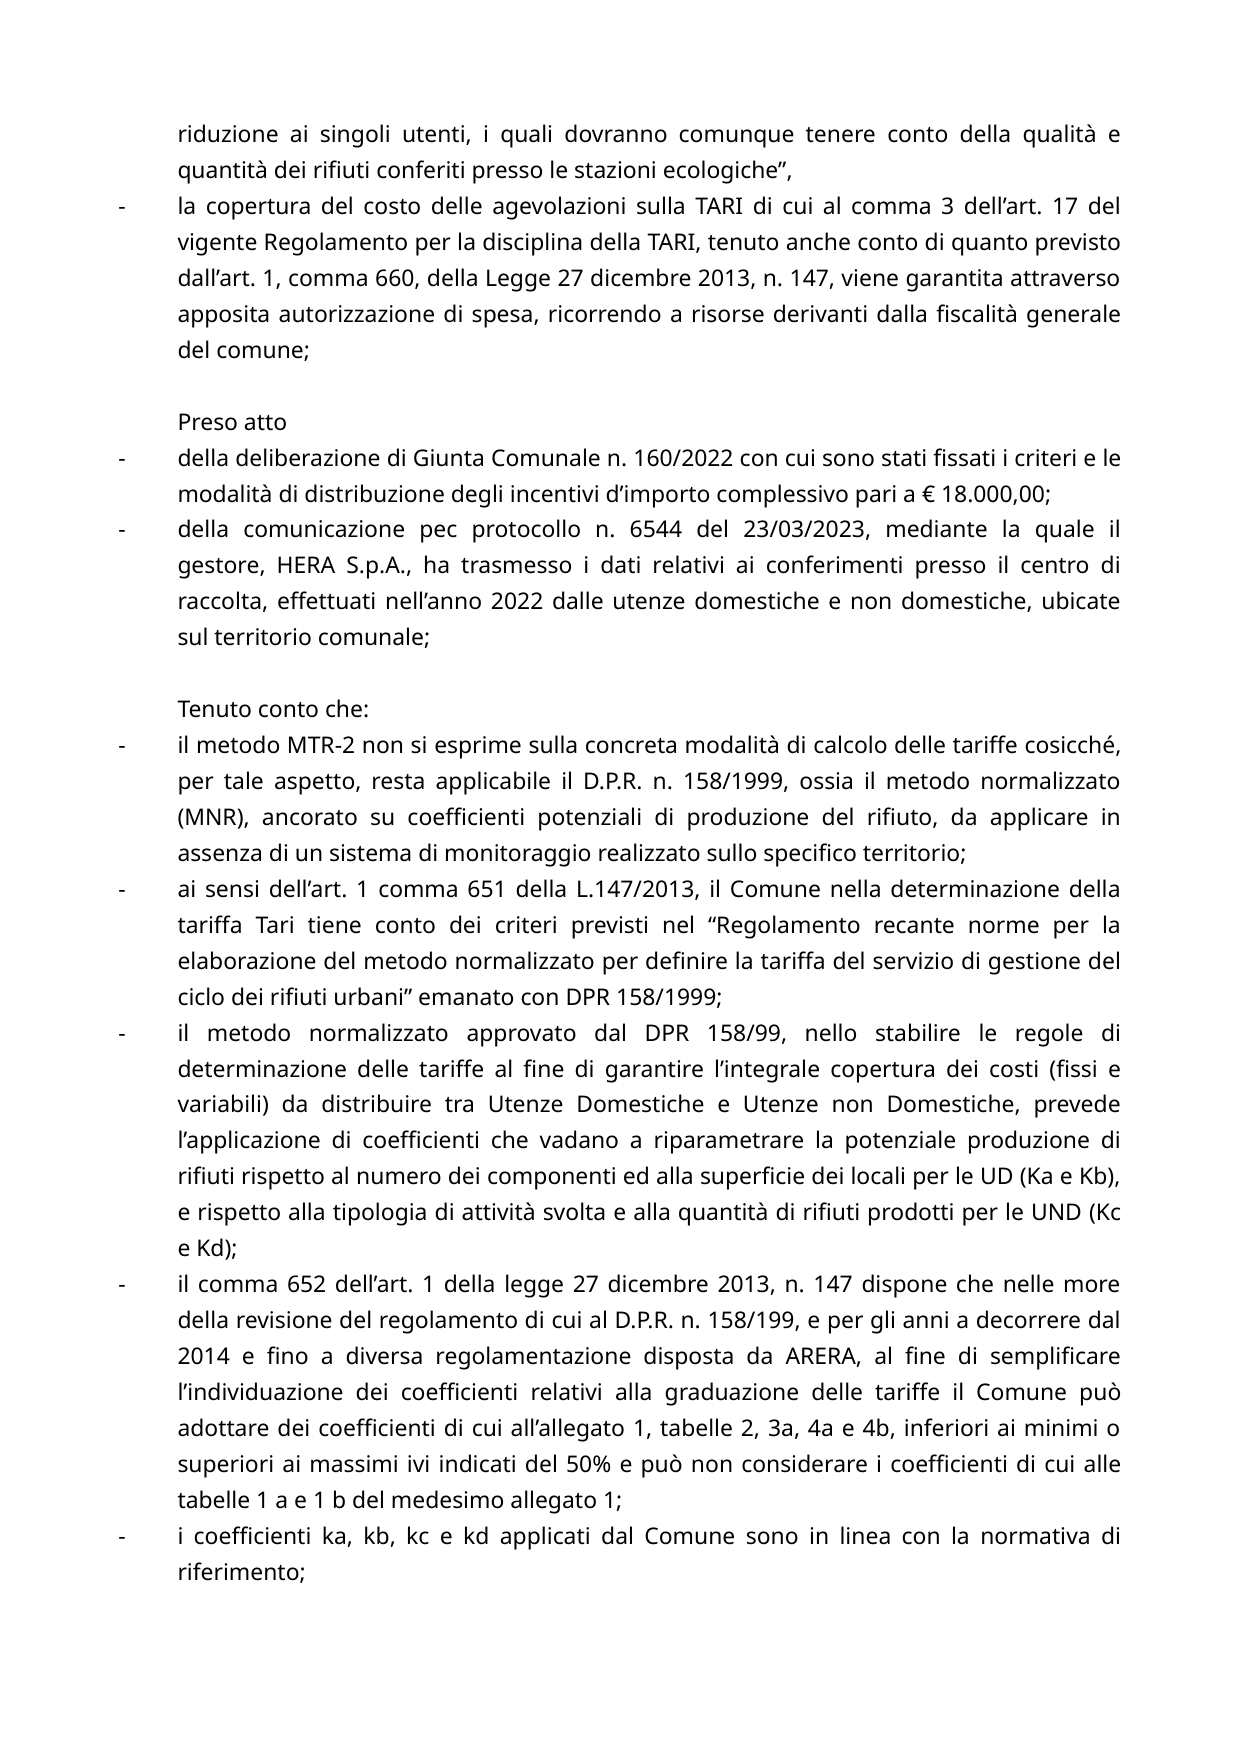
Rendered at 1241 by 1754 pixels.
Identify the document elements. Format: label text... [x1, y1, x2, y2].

list i coefficienti ka, kb, kc e kd applicati dal Comune sono in linea con la normativa di riferimento; [118, 1520, 1122, 1587]
text Tenuto conto che: [118, 693, 1122, 724]
list il comma 652 dell’art. 1 della legge 27 dicembre 2013, n. 147 dispone che nelle more della revisione del regolamento di cui al D.P.R. n. 158/199, e per gli anni a decorrere dal 2014 e fino a diversa regolamentazione disposta da ARERA, al fine di semplificare l’individuazione dei coefficienti relativi alla graduazione delle tariffe il Comune può adottare dei coefficienti di cui all’allegato 1, tabelle 2, 3a, 4a e 4b, inferiori ai minimi o superiori ai massimi ivi indicati del 50% e può non considerare i coefficienti di cui alle tabelle 1 a e 1 b del medesimo allegato 1; [118, 1268, 1122, 1515]
list la copertura del costo delle agevolazioni sulla TARI di cui al comma 3 dell’art. 17 del vigente Regolamento per la disciplina della TARI, tenuto anche conto di quanto previsto dall’art. 1, comma 660, della Legge 27 dicembre 2013, n. 147, viene garantita attraverso apposita autorizzazione di spesa, ricorrendo a risorse derivanti dalla fiscalità generale del comune; [118, 190, 1122, 365]
list il metodo MTR-2 non si esprime sulla concreta modalità di calcolo delle tariffe cosicché, per tale aspetto, resta applicabile il D.P.R. n. 158/1999, ossia il metodo normalizzato (MNR), ancorato su coefficienti potenziali di produzione del rifiuto, da applicare in assenza di un sistema di monitoraggio realizzato sullo specifico territorio; [118, 729, 1122, 868]
text Preso atto [118, 406, 1122, 437]
list il metodo normalizzato approvato dal DPR 158/99, nello stabilire le regole di determinazione delle tariffe al fine di garantire l’integrale copertura dei costi (fissi e variabili) da distribuire tra Utenze Domestiche e Utenze non Domestiche, prevede l’applicazione di coefficienti che vadano a riparametrare la potenziale produzione di rifiuti rispetto al numero dei componenti ed alla superficie dei locali per le UD (Ka e Kb), e rispetto alla tipologia di attività svolta e alla quantità di rifiuti prodotti per le UND (Kc e Kd); [118, 1017, 1122, 1263]
list della deliberazione di Giunta Comunale n. 160/2022 con cui sono stati fissati i criteri e le modalità di distribuzione degli incentivi d’importo complessivo pari a € 18.000,00; [118, 442, 1122, 509]
list riduzione ai singoli utenti, i quali dovranno comunque tenere conto della qualità e quantità dei rifiuti conferiti presso le stazioni ecologiche”, [118, 118, 1122, 185]
list ai sensi dell’art. 1 comma 651 della L.147/2013, il Comune nella determinazione della tariffa Tari tiene conto dei criteri previsti nel “Regolamento recante norme per la elaborazione del metodo normalizzato per definire la tariffa del servizio di gestione del ciclo dei rifiuti urbani” emanato con DPR 158/1999; [118, 873, 1122, 1012]
list della comunicazione pec protocollo n. 6544 del 23/03/2023, mediante la quale il gestore, HERA S.p.A., ha trasmesso i dati relativi ai conferimenti presso il centro di raccolta, effettuati nell’anno 2022 dalle utenze domestiche e non domestiche, ubicate sul territorio comunale; [118, 513, 1122, 652]
